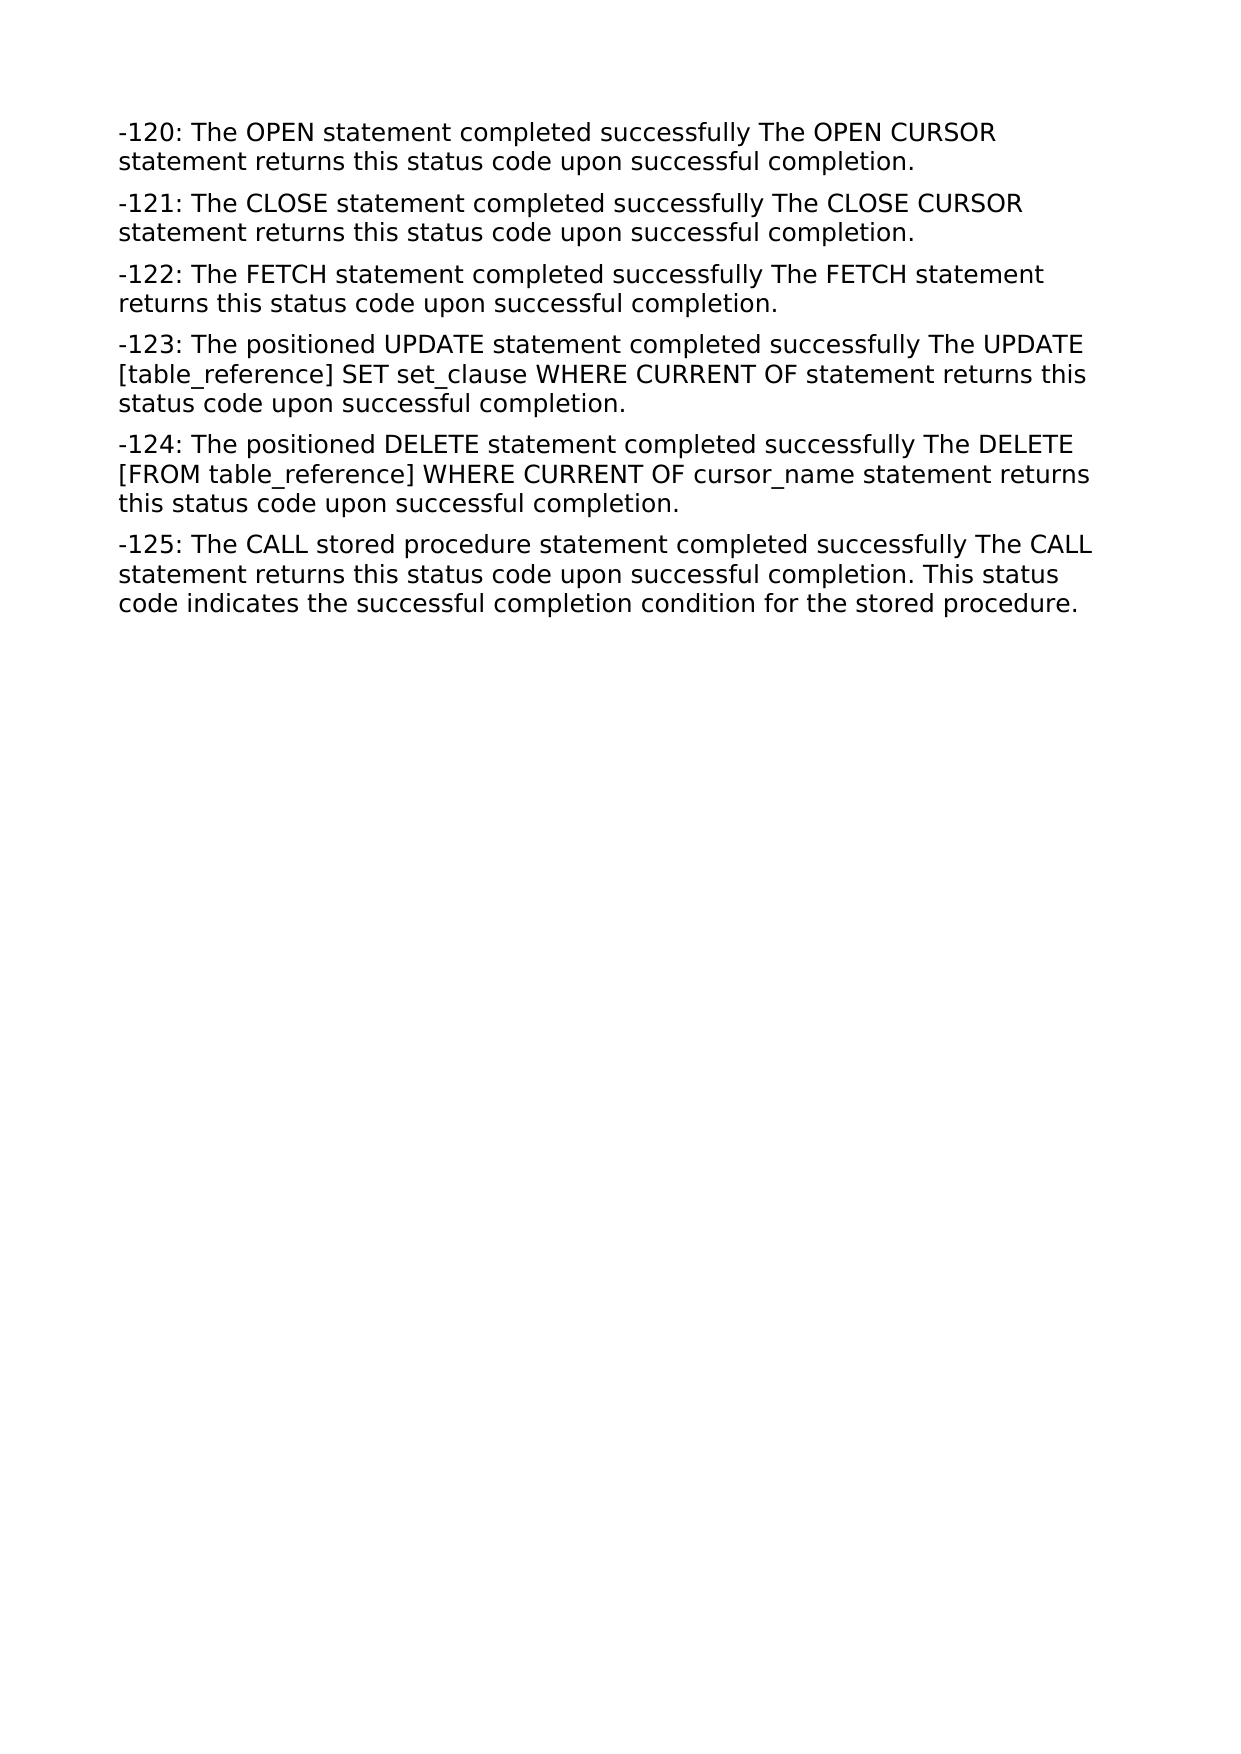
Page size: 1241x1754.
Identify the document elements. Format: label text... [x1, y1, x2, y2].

text -123: The positioned UPDATE statement completed successfully The UPDATE [table_reference] SET set_clause WHERE CURRENT OF statement returns this status code upon successful completion. [118, 331, 1122, 418]
text -125: The CALL stored procedure statement completed successfully The CALL statement returns this status code upon successful completion. This status code indicates the successful completion condition for the stored procedure. [118, 531, 1122, 618]
text -122: The FETCH statement completed successfully The FETCH statement returns this status code upon successful completion. [118, 260, 1122, 318]
text -121: The CLOSE statement completed successfully The CLOSE CURSOR statement returns this status code upon successful completion. [118, 189, 1122, 247]
text -120: The OPEN statement completed successfully The OPEN CURSOR statement returns this status code upon successful completion. [118, 118, 1122, 176]
text -124: The positioned DELETE statement completed successfully The DELETE [FROM table_reference] WHERE CURRENT OF cursor_name statement returns this status code upon successful completion. [118, 431, 1122, 518]
